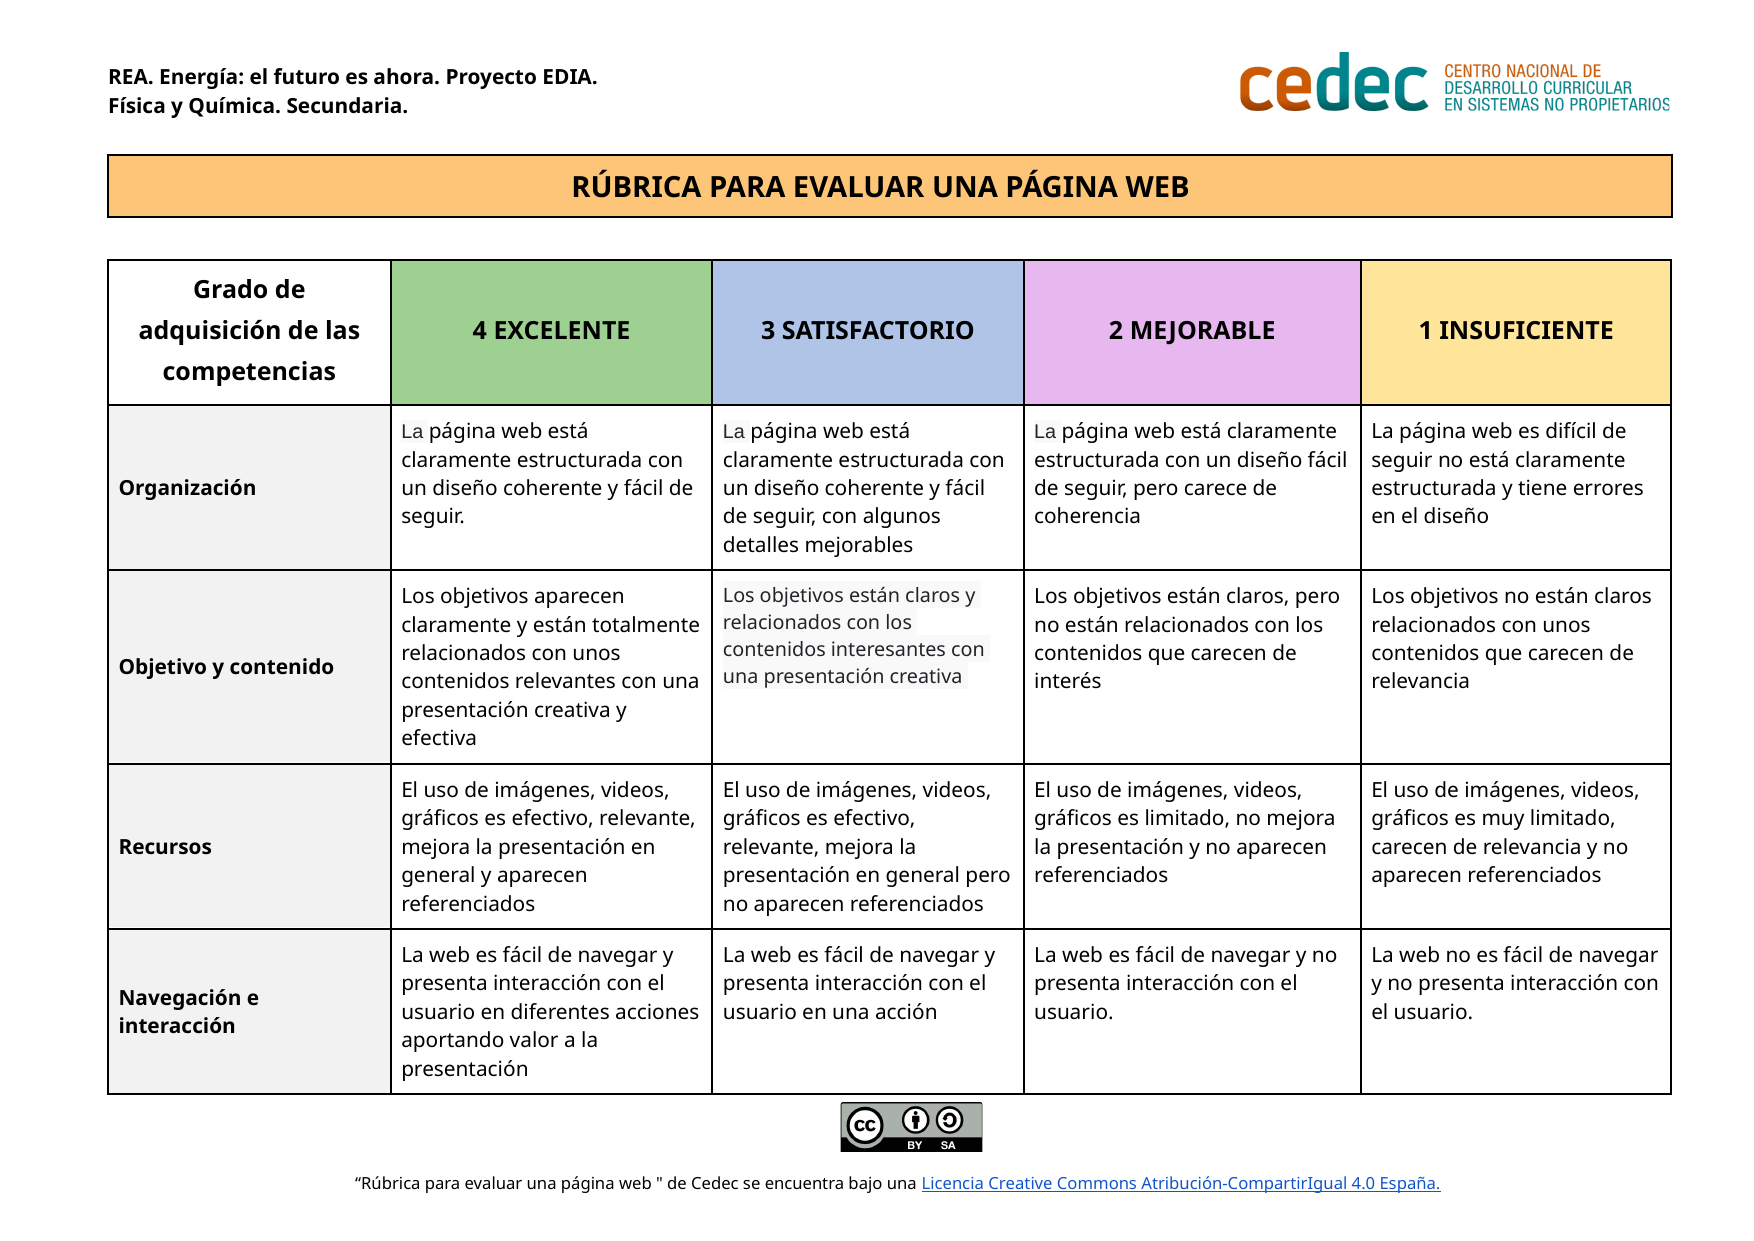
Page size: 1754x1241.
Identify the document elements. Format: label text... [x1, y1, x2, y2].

table_cell La página web es difícil de seguir no está claramente estructurada y tiene errores en el diseño [1362, 406, 1670, 569]
table_header 3 SATISFACTORIO [713, 261, 1023, 404]
table_cell La web es fácil de navegar y presenta interacción con el usuario en diferentes acciones aportando valor a la presentación [392, 930, 711, 1093]
table_header Grado de adquisición de las competencias [109, 261, 390, 404]
table_cell Navegación e interacción [109, 930, 390, 1093]
table_cell El uso de imágenes, videos, gráficos es muy limitado, carecen de relevancia y no aparecen referenciados [1362, 765, 1670, 927]
table_cell La web es fácil de navegar y no presenta interacción con el usuario. [1025, 930, 1360, 1093]
table_cell Recursos [109, 765, 390, 927]
table_header 1 INSUFICIENTE [1362, 261, 1670, 404]
table_cell La web es fácil de navegar y presenta interacción con el usuario en una acción [713, 930, 1023, 1093]
table_cell La página web está claramente estructurada con un diseño fácil de seguir, pero carece de coherencia [1025, 406, 1360, 569]
table_cell La página web está claramente estructurada con un diseño coherente y fácil de seguir. [392, 406, 711, 569]
table_cell El uso de imágenes, videos, gráficos es efectivo, relevante, mejora la presentación en general pero no aparecen referenciados [713, 765, 1023, 927]
table_cell La página web está claramente estructurada con un diseño coherente y fácil de seguir, con algunos detalles mejorables [713, 406, 1023, 569]
table_header 4 EXCELENTE [392, 261, 711, 404]
table_cell El uso de imágenes, videos, gráficos es limitado, no mejora la presentación y no aparecen referenciados [1025, 765, 1360, 927]
table_cell Los objetivos aparecen claramente y están totalmente relacionados con unos contenidos relevantes con una presentación creativa y efectiva [392, 571, 711, 762]
table_cell El uso de imágenes, videos, gráficos es efectivo, relevante, mejora la presentación en general y aparecen referenciados [392, 765, 711, 927]
table_header 2 MEJORABLE [1025, 261, 1360, 404]
table_cell Organización [109, 406, 390, 569]
table_cell Los objetivos están claros y relacionados con los contenidos interesantes con una presentación creativa [713, 571, 1023, 762]
table_cell Los objetivos no están claros relacionados con unos contenidos que carecen de relevancia [1362, 571, 1670, 762]
table_cell Objetivo y contenido [109, 571, 390, 762]
table_cell La web no es fácil de navegar y no presenta interacción con el usuario. [1362, 930, 1670, 1093]
table_header RÚBRICA PARA EVALUAR UNA PÁGINA WEB [109, 156, 1671, 216]
table_cell Los objetivos están claros, pero no están relacionados con los contenidos que carecen de interés [1025, 571, 1360, 762]
